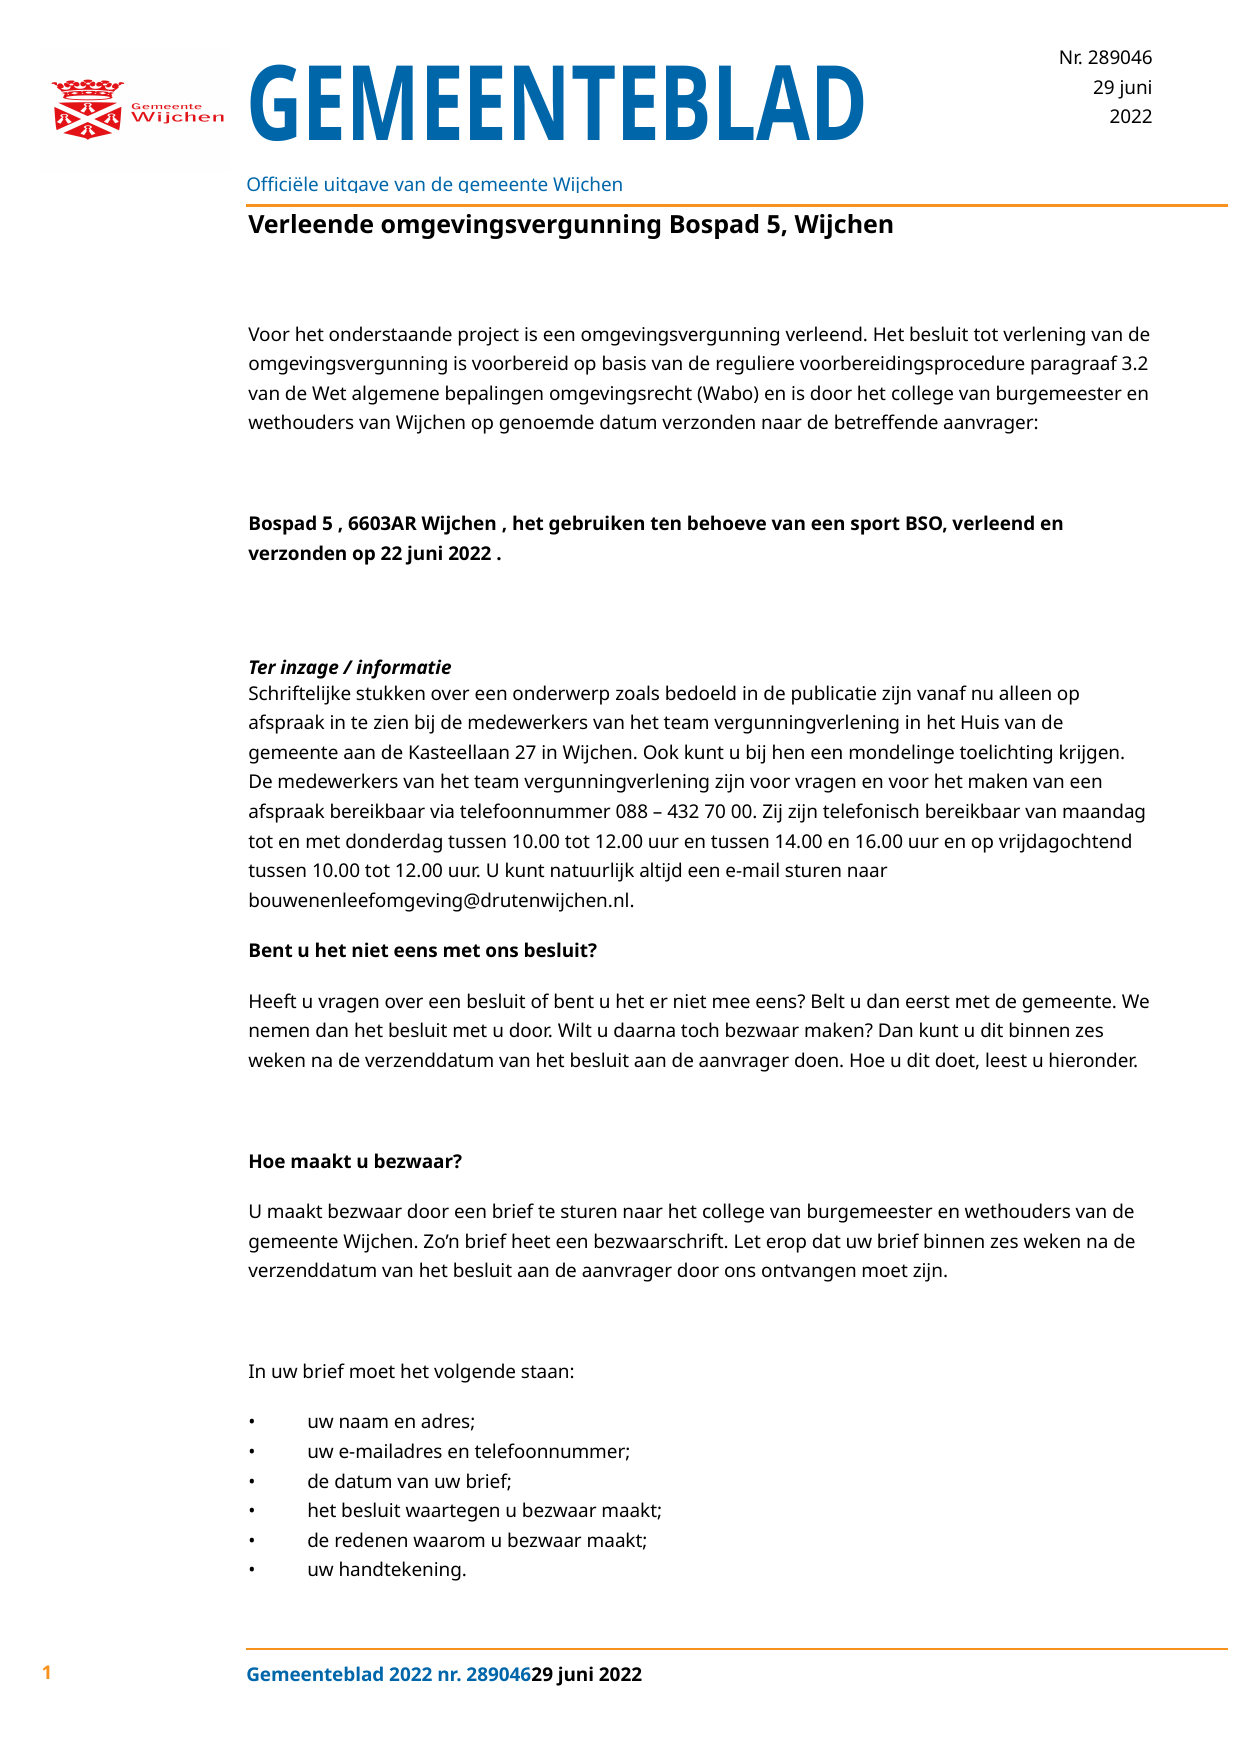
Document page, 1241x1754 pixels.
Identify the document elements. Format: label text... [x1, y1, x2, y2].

text Hoe maakt u bezwaar? [248, 1148, 1152, 1174]
text Heeft u vragen over een besluit of bent u het er niet mee eens? Belt u dan eerst met de gemeente. We nemen dan het besluit met u door. Wilt u daarna toch bezwaar maken? Dan kunt u dit binnen zes weken na de verzenddatum van het besluit aan de aanvrager doen. Hoe u dit doet, leest u hieronder. [248, 988, 1152, 1073]
list de redenen waarom u bezwaar maakt; [248, 1527, 1152, 1553]
list uw handtekening. [248, 1557, 1152, 1582]
list uw e-mailadres en telefoonnummer; [248, 1438, 1152, 1464]
text Schriftelijke stukken over een onderwerp zoals bedoeld in de publicatie zijn vanaf nu alleen op afspraak in te zien bij de medewerkers van het team vergunningverlening in het Huis van de gemeente aan de Kasteellaan 27 in Wijchen. Ook kunt u bij hen een mondelinge toelichting krijgen. De medewerkers van het team vergunningverlening zijn voor vragen en voor het maken van een afspraak bereikbaar via telefoonnummer 088 – 432 70 00. Zij zijn telefonisch bereikbaar van maandag tot en met donderdag tussen 10.00 tot 12.00 uur en tussen 14.00 en 16.00 uur en op vrijdagochtend tussen 10.00 tot 12.00 uur. U kunt natuurlijk altijd een e-mail sturen naar bouwenenleefomgeving@drutenwijchen.nl. [248, 680, 1152, 913]
list de datum van uw brief; [248, 1468, 1152, 1494]
text Bent u het niet eens met ons besluit? [248, 937, 1152, 963]
list uw naam en adres; [248, 1409, 1152, 1434]
text Ter inzage / informatie [248, 654, 1152, 680]
text Bospad 5 , 6603AR Wijchen , het gebruiken ten behoeve van een sport BSO, verleend en verzonden op 22 juni 2022 . [248, 510, 1152, 566]
text Verleende omgevingsvergunning Bospad 5, Wijchen [248, 207, 1152, 241]
text In uw brief moet het volgende staan: [248, 1358, 1152, 1384]
text Voor het onderstaande project is een omgevingsvergunning verleend. Het besluit tot verlening van de omgevingsvergunning is voorbereid op basis van de reguliere voorbereidingsprocedure paragraaf 3.2 van de Wet algemene bepalingen omgevingsrecht (Wabo) en is door het college van burgemeester en wethouders van Wijchen op genoemde datum verzonden naar de betreffende aanvrager: [248, 321, 1152, 435]
list het besluit waartegen u bezwaar maakt; [248, 1497, 1152, 1523]
text U maakt bezwaar door een brief te sturen naar het college van burgemeester en wethouders van de gemeente Wijchen. Zo’n brief heet een bezwaarschrift. Let erop dat uw brief binnen zes weken na de verzenddatum van het besluit aan de aanvrager door ons ontvangen moet zijn. [248, 1198, 1152, 1283]
picture [41, 47, 231, 172]
